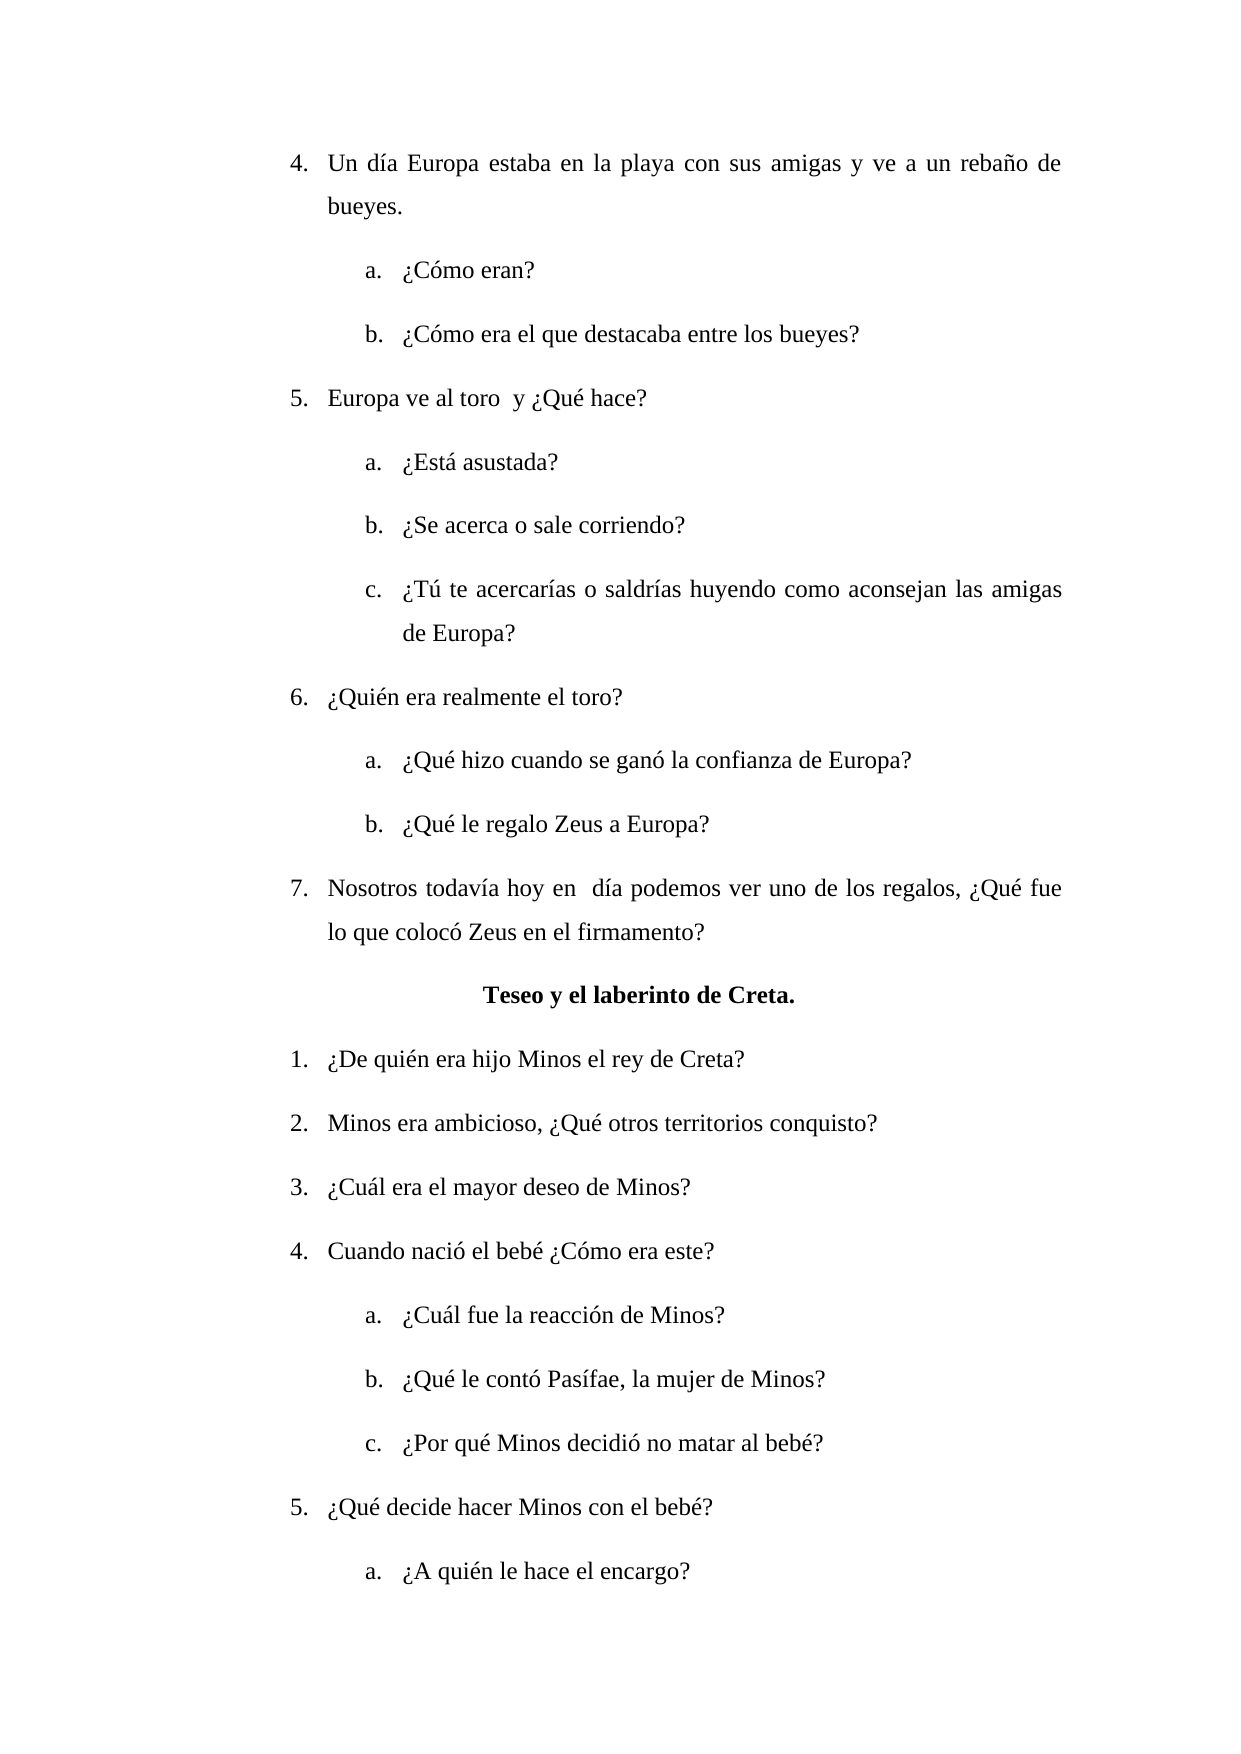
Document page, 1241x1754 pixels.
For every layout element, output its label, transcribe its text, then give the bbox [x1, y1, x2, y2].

list ¿Está asustada? [365, 447, 1063, 475]
list ¿Cómo eran? [365, 255, 1063, 283]
list ¿Quién era realmente el toro? [290, 682, 1063, 710]
list ¿Por qué Minos decidió no matar al bebé? [365, 1428, 1063, 1457]
list ¿Cuál fue la reacción de Minos? [365, 1300, 1063, 1329]
list Un día Europa estaba en la playa con sus amigas y ve a un rebaño de bueyes. [290, 148, 1063, 219]
list Europa ve al toro y ¿Qué hace? [290, 383, 1063, 411]
list Nosotros todavía hoy en día podemos ver uno de los regalos, ¿Qué fue lo que colocó Zeus en el firmamento? [290, 873, 1063, 945]
list ¿A quién le hace el encargo? [365, 1556, 1063, 1585]
list ¿Qué le contó Pasífae, la mujer de Minos? [365, 1364, 1063, 1393]
list ¿Qué le regalo Zeus a Europa? [365, 809, 1063, 838]
list ¿Qué decide hacer Minos con el bebé? [290, 1492, 1063, 1521]
list ¿De quién era hijo Minos el rey de Creta? [290, 1044, 1063, 1073]
list ¿Cuál era el mayor deseo de Minos? [290, 1172, 1063, 1201]
text Teseo y el laberinto de Creta. [215, 981, 1063, 1009]
list ¿Qué hizo cuando se ganó la confianza de Europa? [365, 746, 1063, 774]
list ¿Cómo era el que destacaba entre los bueyes? [365, 319, 1063, 347]
list Cuando nació el bebé ¿Cómo era este? [290, 1236, 1063, 1265]
list ¿Se acerca o sale corriendo? [365, 511, 1063, 539]
list Minos era ambicioso, ¿Qué otros territorios conquisto? [290, 1108, 1063, 1137]
list ¿Tú te acercarías o saldrías huyendo como aconsejan las amigas de Europa? [365, 574, 1063, 646]
